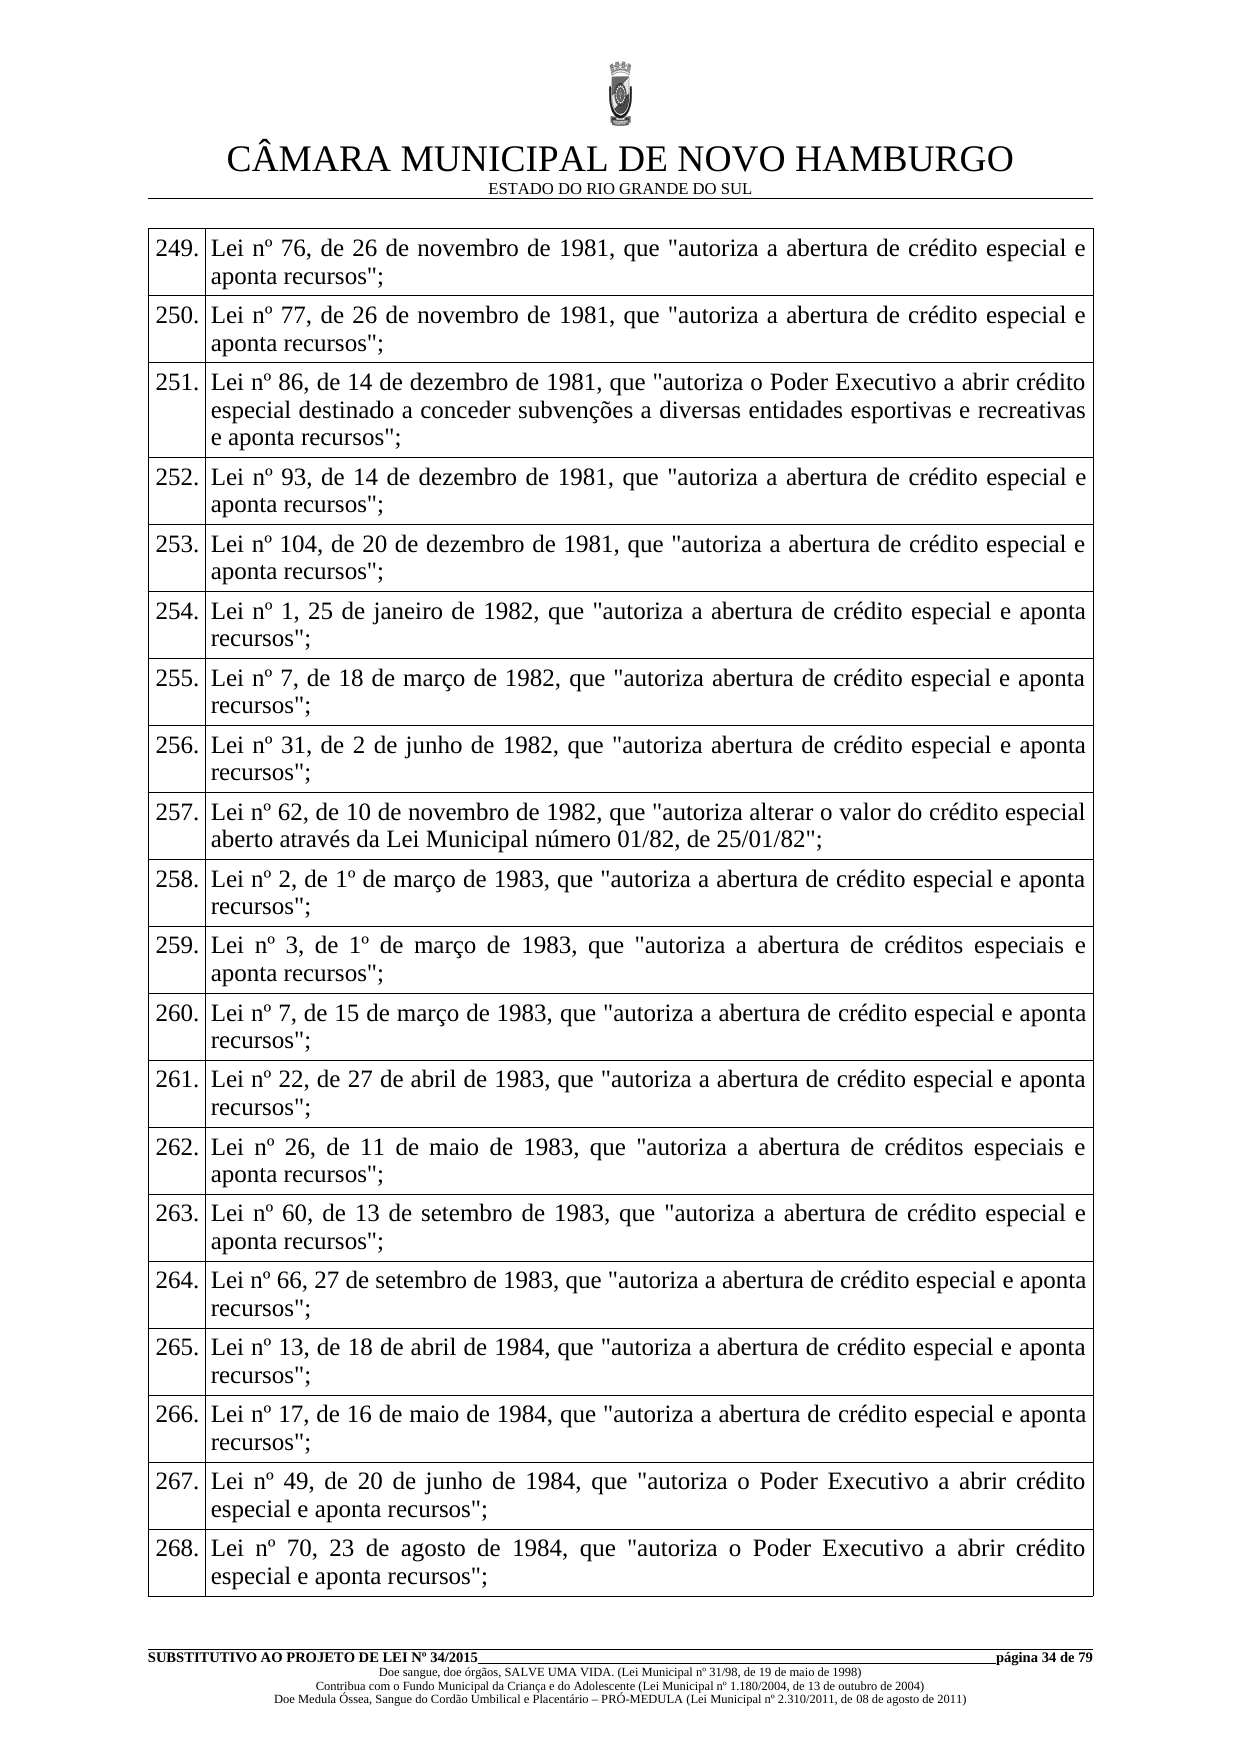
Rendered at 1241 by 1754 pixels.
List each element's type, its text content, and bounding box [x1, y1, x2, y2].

table_cell Lei nº 77, de 26 de novembro de 1981, que "autoriza a abertura de crédito especial e aponta recursos"; [206, 296, 1093, 362]
table_cell [149, 659, 205, 725]
table_cell [149, 1463, 205, 1529]
table_cell [149, 860, 205, 926]
table_cell [149, 363, 205, 457]
table_cell Lei nº 13, de 18 de abril de 1984, que "autoriza a abertura de crédito especial e aponta recursos"; [206, 1329, 1093, 1395]
table_cell Lei nº 93, de 14 de dezembro de 1981, que "autoriza a abertura de crédito especial e aponta recursos"; [206, 458, 1093, 524]
table_cell [149, 296, 205, 362]
table_cell [149, 458, 205, 524]
table_cell [149, 1329, 205, 1395]
table_cell Lei nº 86, de 14 de dezembro de 1981, que "autoriza o Poder Executivo a abrir crédito especial destinado a conceder subvenções a diversas entidades esportivas e recreativas e aponta recursos"; [206, 363, 1093, 457]
table_cell [149, 1195, 205, 1261]
table_cell [149, 229, 205, 295]
table_cell Lei nº 76, de 26 de novembro de 1981, que "autoriza a abertura de crédito especial e aponta recursos"; [206, 229, 1093, 295]
table_cell Lei nº 7, de 15 de março de 1983, que "autoriza a abertura de crédito especial e aponta recursos"; [206, 994, 1093, 1060]
table_cell [149, 726, 205, 792]
table_cell Lei nº 104, de 20 de dezembro de 1981, que "autoriza a abertura de crédito especial e aponta recursos"; [206, 525, 1093, 591]
table_cell Lei nº 3, de 1º de março de 1983, que "autoriza a abertura de créditos especiais e aponta recursos"; [206, 927, 1093, 993]
table_cell [149, 1396, 205, 1462]
table_cell Lei nº 62, de 10 de novembro de 1982, que "autoriza alterar o valor do crédito especial aberto através da Lei Municipal número 01/82, de 25/01/82"; [206, 793, 1093, 859]
table_cell [149, 927, 205, 993]
table_cell Lei nº 70, 23 de agosto de 1984, que "autoriza o Poder Executivo a abrir crédito especial e aponta recursos"; [206, 1530, 1093, 1596]
table_cell Lei nº 1, 25 de janeiro de 1982, que "autoriza a abertura de crédito especial e aponta recursos"; [206, 592, 1093, 658]
table_cell Lei nº 66, 27 de setembro de 1983, que "autoriza a abertura de crédito especial e aponta recursos"; [206, 1262, 1093, 1328]
table_cell Lei nº 7, de 18 de março de 1982, que "autoriza abertura de crédito especial e aponta recursos"; [206, 659, 1093, 725]
table_cell [149, 793, 205, 859]
table_cell Lei nº 31, de 2 de junho de 1982, que "autoriza abertura de crédito especial e aponta recursos"; [206, 726, 1093, 792]
table_cell Lei nº 22, de 27 de abril de 1983, que "autoriza a abertura de crédito especial e aponta recursos"; [206, 1061, 1093, 1127]
table_cell Lei nº 17, de 16 de maio de 1984, que "autoriza a abertura de crédito especial e aponta recursos"; [206, 1396, 1093, 1462]
table_cell [149, 1530, 205, 1596]
table_cell Lei nº 60, de 13 de setembro de 1983, que "autoriza a abertura de crédito especial e aponta recursos"; [206, 1195, 1093, 1261]
table_cell Lei nº 2, de 1º de março de 1983, que "autoriza a abertura de crédito especial e aponta recursos"; [206, 860, 1093, 926]
table_cell [149, 1262, 205, 1328]
table_cell [149, 1061, 205, 1127]
table_cell [149, 592, 205, 658]
table_cell [149, 994, 205, 1060]
table_cell [149, 1128, 205, 1194]
table_cell [149, 525, 205, 591]
table_cell Lei nº 49, de 20 de junho de 1984, que "autoriza o Poder Executivo a abrir crédito especial e aponta recursos"; [206, 1463, 1093, 1529]
table_cell Lei nº 26, de 11 de maio de 1983, que "autoriza a abertura de créditos especiais e aponta recursos"; [206, 1128, 1093, 1194]
